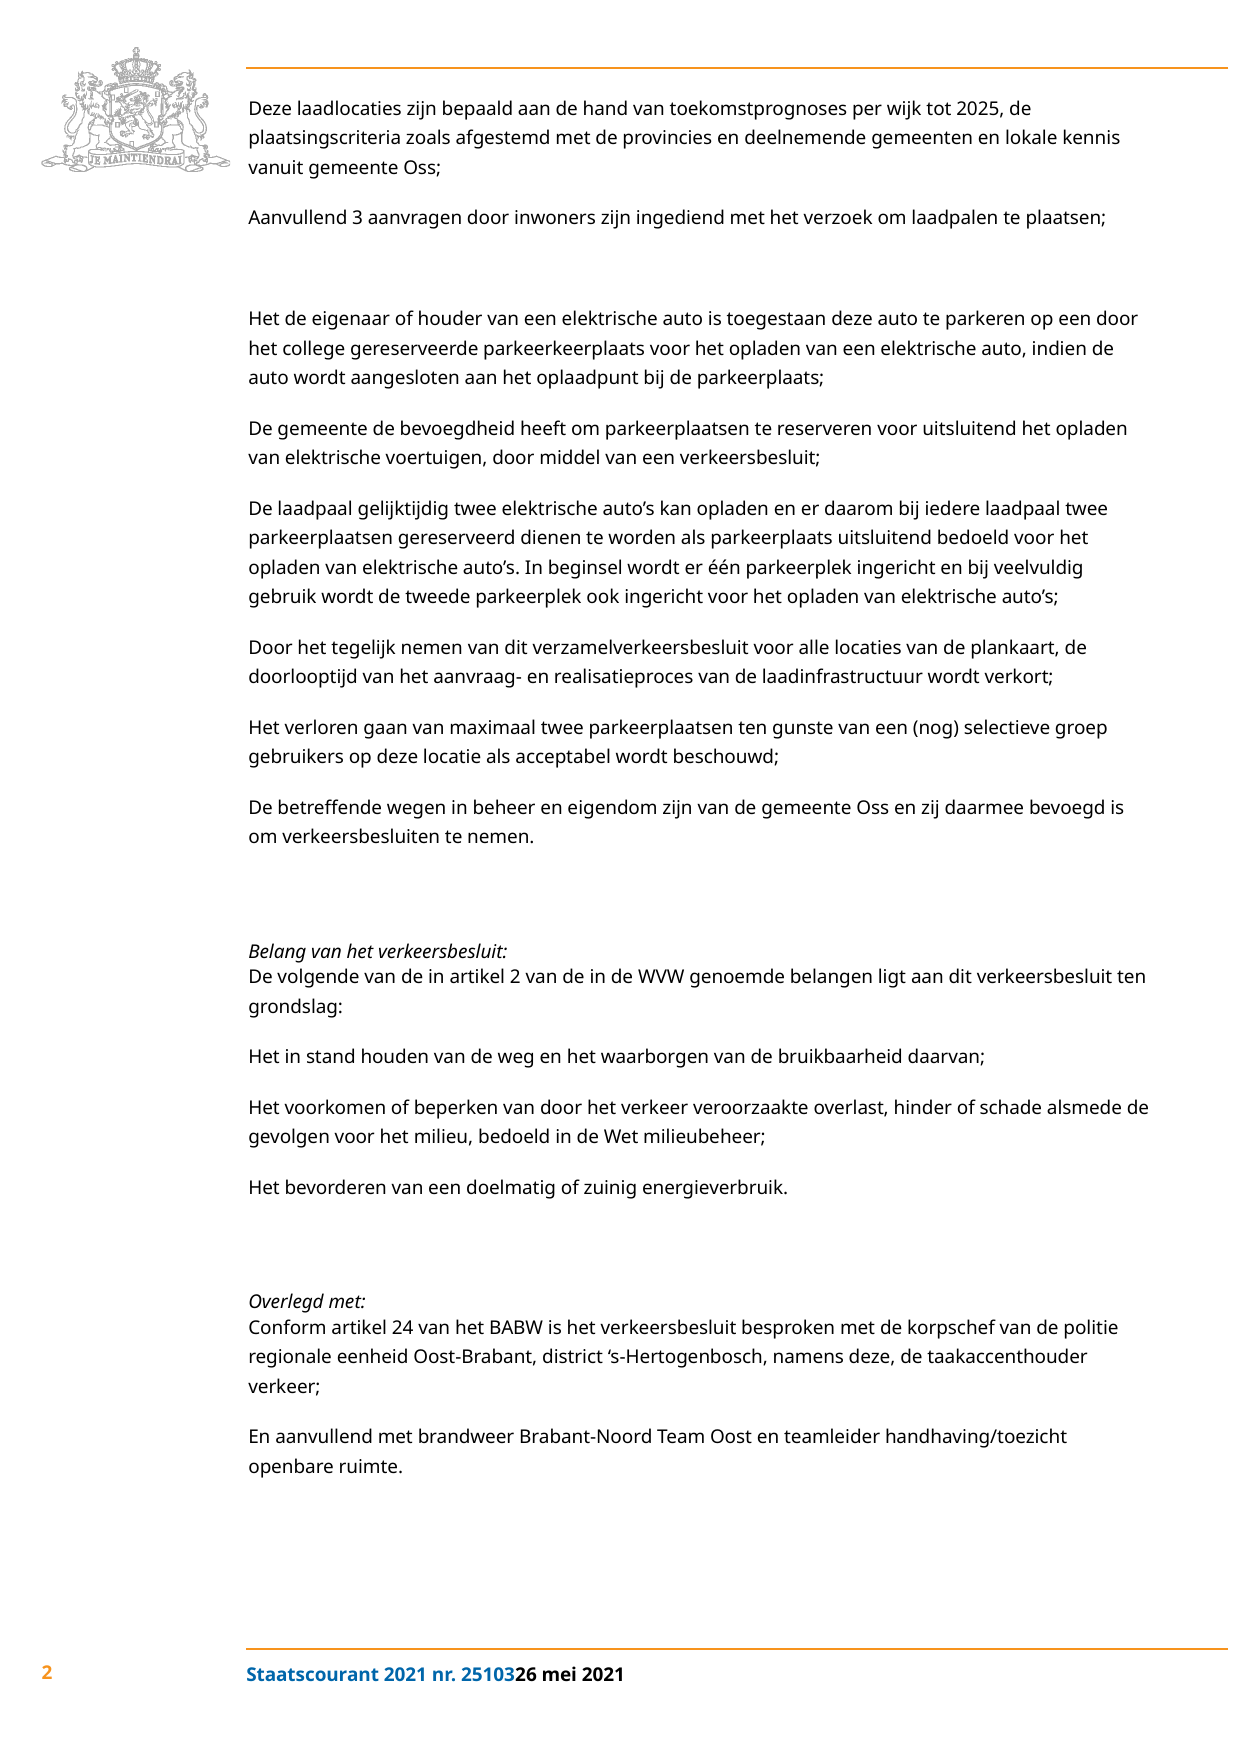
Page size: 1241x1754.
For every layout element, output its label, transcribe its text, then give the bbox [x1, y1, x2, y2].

text Belang van het verkeersbesluit: [248, 938, 1152, 964]
text Het bevorderen van een doelmatig of zuinig energieverbruik. [248, 1174, 1152, 1200]
text Het voorkomen of beperken van door het verkeer veroorzaakte overlast, hinder of schade alsmede de gevolgen voor het milieu, bedoeld in de Wet milieubeheer; [248, 1094, 1152, 1149]
picture [41, 47, 231, 172]
text Deze laadlocaties zijn bepaald aan de hand van toekomstprognoses per wijk tot 2025, de plaatsingscriteria zoals afgestemd met de provincies en deelnemende gemeenten en lokale kennis vanuit gemeente Oss; [248, 95, 1152, 180]
text Door het tegelijk nemen van dit verzamelverkeersbesluit voor alle locaties van de plankaart, de doorlooptijd van het aanvraag- en realisatieproces van de laadinfrastructuur wordt verkort; [248, 634, 1152, 689]
text De gemeente de bevoegdheid heeft om parkeerplaatsen te reserveren voor uitsluitend het opladen van elektrische voertuigen, door middel van een verkeersbesluit; [248, 415, 1152, 470]
text De laadpaal gelijktijdig twee elektrische auto’s kan opladen en er daarom bij iedere laadpaal twee parkeerplaatsen gereserveerd dienen te worden als parkeerplaats uitsluitend bedoeld voor het opladen van elektrische auto’s. In beginsel wordt er één parkeerplek ingericht en bij veelvuldig gebruik wordt de tweede parkeerplek ook ingericht voor het opladen van elektrische auto’s; [248, 495, 1152, 609]
text Conform artikel 24 van het BABW is het verkeersbesluit besproken met de korpschef van de politie regionale eenheid Oost-Brabant, district ‘s-Hertogenbosch, namens deze, de taakaccenthouder verkeer; [248, 1314, 1152, 1399]
text De volgende van de in artikel 2 van de in de WVW genoemde belangen ligt aan dit verkeersbesluit ten grondslag: [248, 964, 1152, 1019]
text Aanvullend 3 aanvragen door inwoners zijn ingediend met het verzoek om laadpalen te plaatsen; [248, 204, 1152, 230]
text De betreffende wegen in beheer en eigendom zijn van de gemeente Oss en zij daarmee bevoegd is om verkeersbesluiten te nemen. [248, 794, 1152, 849]
text Het in stand houden van de weg en het waarborgen van de bruikbaarheid daarvan; [248, 1044, 1152, 1069]
text Overlegd met: [248, 1288, 1152, 1314]
text En aanvullend met brandweer Brabant-Noord Team Oost en teamleider handhaving/toezicht openbare ruimte. [248, 1424, 1152, 1479]
text Het de eigenaar of houder van een elektrische auto is toegestaan deze auto te parkeren op een door het college gereserveerde parkeerkeerplaats voor het opladen van een elektrische auto, indien de auto wordt aangesloten aan het oplaadpunt bij de parkeerplaats; [248, 305, 1152, 390]
text Het verloren gaan van maximaal twee parkeerplaatsen ten gunste van een (nog) selectieve groep gebruikers op deze locatie als acceptabel wordt beschouwd; [248, 714, 1152, 769]
